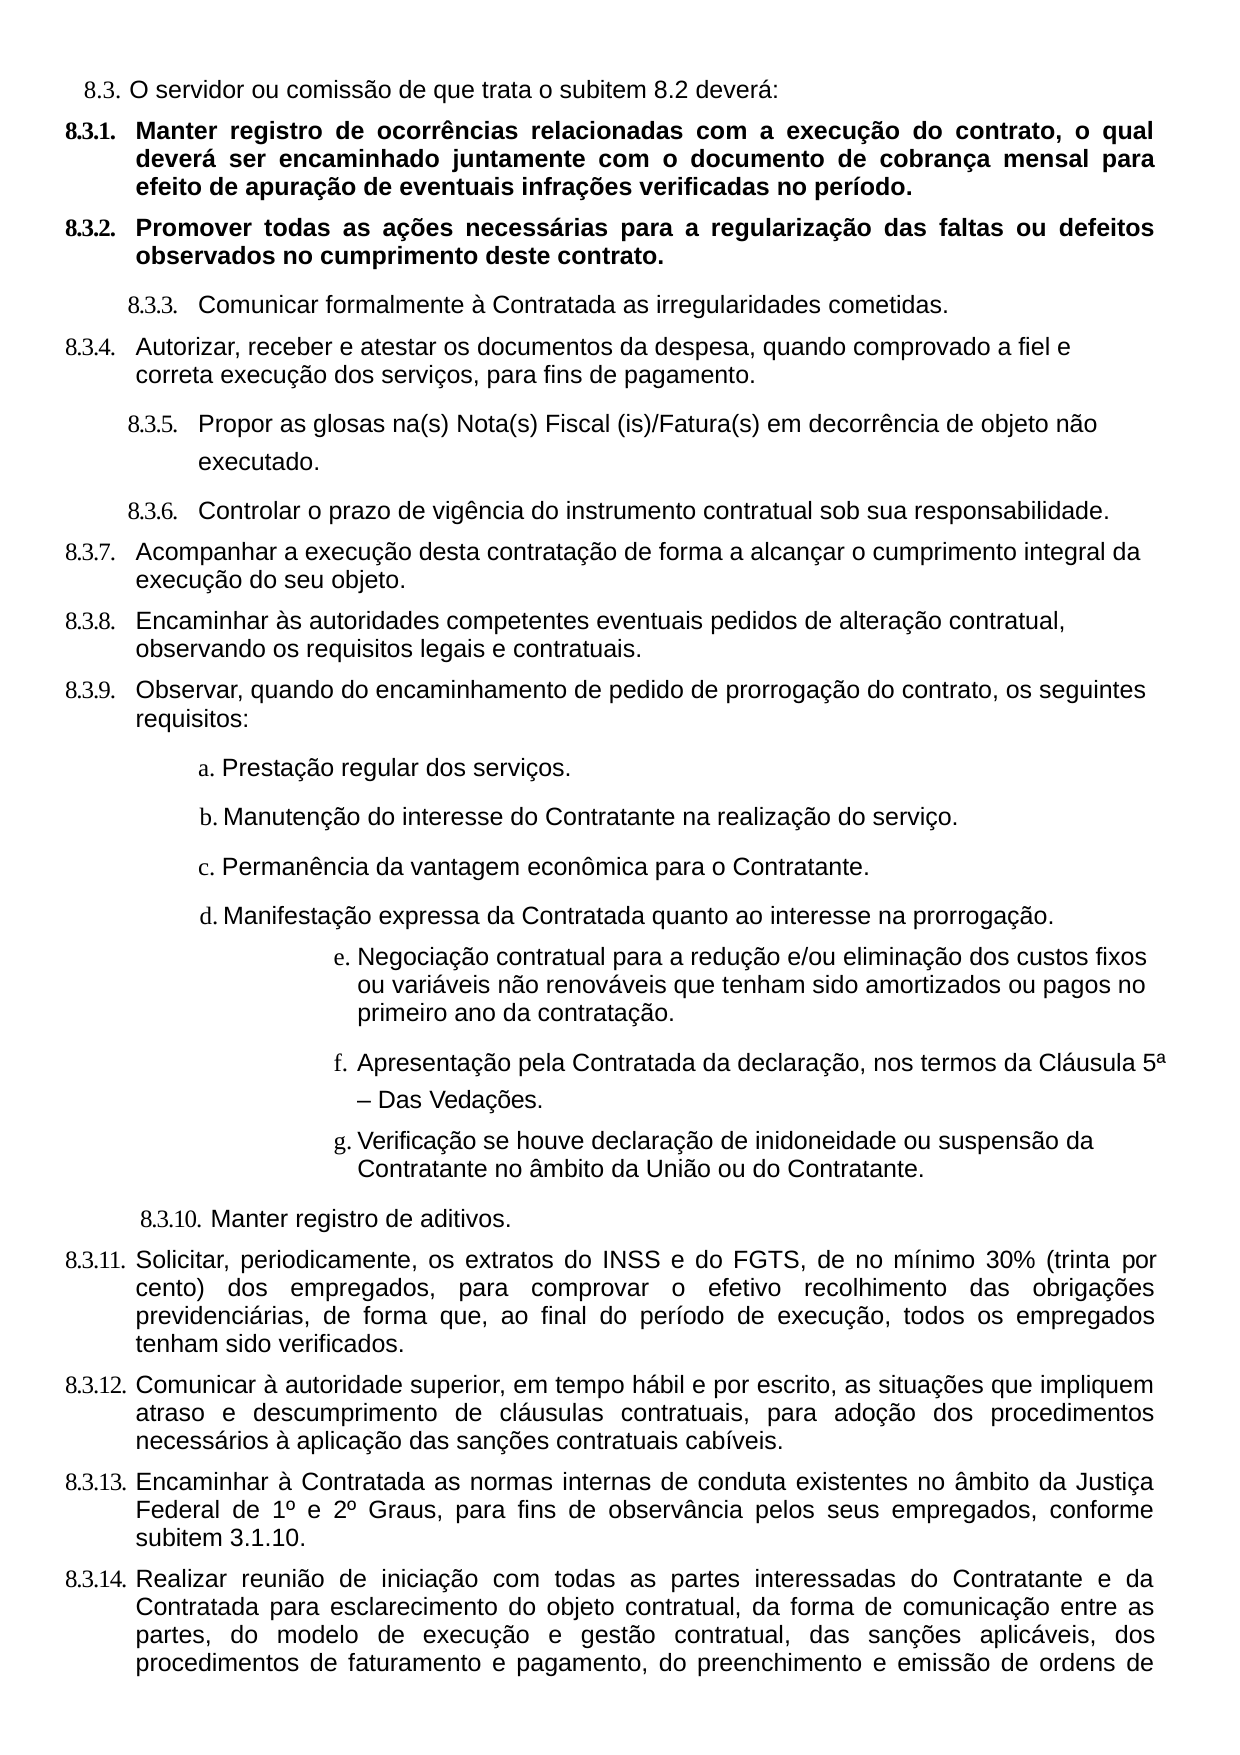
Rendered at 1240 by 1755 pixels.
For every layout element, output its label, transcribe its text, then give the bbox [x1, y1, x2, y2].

list Permanência da vantagem econômica para o Contratante. [198, 843, 1181, 881]
list Prestação regular dos serviços. [198, 744, 1181, 782]
subtitle Promover todas as ações necessárias para a regularização das faltas ou defeitos observados no cumprimento deste contrato. [65, 213, 1156, 270]
list Encaminhar à Contratada as normas internas de conduta existentes no âmbito da Justiça Federal de 1º e 2º Graus, para fins de observância pelos seus empregados, conforme subitem 3.1.10. [65, 1467, 1156, 1552]
list Realizar reunião de iniciação com todas as partes interessadas do Contratante e da Contratada para esclarecimento do objeto contratual, da forma de comunicação entre as partes, do modelo de execução e gestão contratual, das sanções aplicáveis, dos procedimentos de faturamento e pagamento, do preenchimento e emissão de ordens de [65, 1564, 1156, 1677]
list O servidor ou comissão de que trata o subitem 8.2 deverá: [106, 66, 1181, 103]
list Encaminhar às autoridades competentes eventuais pedidos de alteração contratual, observando os requisitos legais e contratuais. [65, 606, 1155, 663]
list Autorizar, receber e atestar os documentos da despesa, quando comprovado a fiel e correta execução dos serviços, para fins de pagamento. [65, 332, 1157, 388]
list Controlar o prazo de vigência do instrumento contratual sob sua responsabilidade. [127, 487, 1181, 525]
list Verificação se houve declaração de inidoneidade ou suspensão da Contratante no âmbito da União ou do Contratante. [333, 1126, 1156, 1183]
list Acompanhar a execução desta contratação de forma a alcançar o cumprimento integral da execução do seu objeto. [65, 537, 1156, 594]
list Manifestação expressa da Contratada quanto ao interesse na prorrogação. [199, 892, 1181, 930]
list Comunicar formalmente à Contratada as irregularidades cometidas. [127, 282, 1181, 319]
subtitle Manter registro de ocorrências relacionadas com a execução do contrato, o qual deverá ser encaminhado juntamente com o documento de cobrança mensal para efeito de apuração de eventuais infrações verificadas no período. [65, 116, 1156, 201]
list Manter registro de aditivos. [140, 1195, 1181, 1233]
list Propor as glosas na(s) Nota(s) Fiscal (is)/Fatura(s) em decorrência de objeto não executado. [127, 400, 1181, 475]
list Comunicar à autoridade superior, em tempo hábil e por escrito, as situações que impliquem atraso e descumprimento de cláusulas contratuais, para adoção dos procedimentos necessários à aplicação das sanções contratuais cabíveis. [65, 1370, 1156, 1455]
list Negociação contratual para a redução e/ou eliminação dos custos fixos ou variáveis não renováveis que tenham sido amortizados ou pagos no primeiro ano da contratação. [333, 942, 1156, 1027]
list Observar, quando do encaminhamento de pedido de prorrogação do contrato, os seguintes requisitos: [65, 676, 1156, 732]
list Solicitar, periodicamente, os extratos do INSS e do FGTS, de no mínimo 30% (trinta por cento) dos empregados, para comprovar o efetivo recolhimento das obrigações previdenciárias, de forma que, ao final do período de execução, todos os empregados tenham sido verificados. [65, 1245, 1157, 1358]
list Manutenção do interesse do Contratante na realização do serviço. [199, 794, 1181, 831]
list Apresentação pela Contratada da declaração, nos termos da Cláusula 5ª – Das Vedações. [333, 1039, 1181, 1114]
